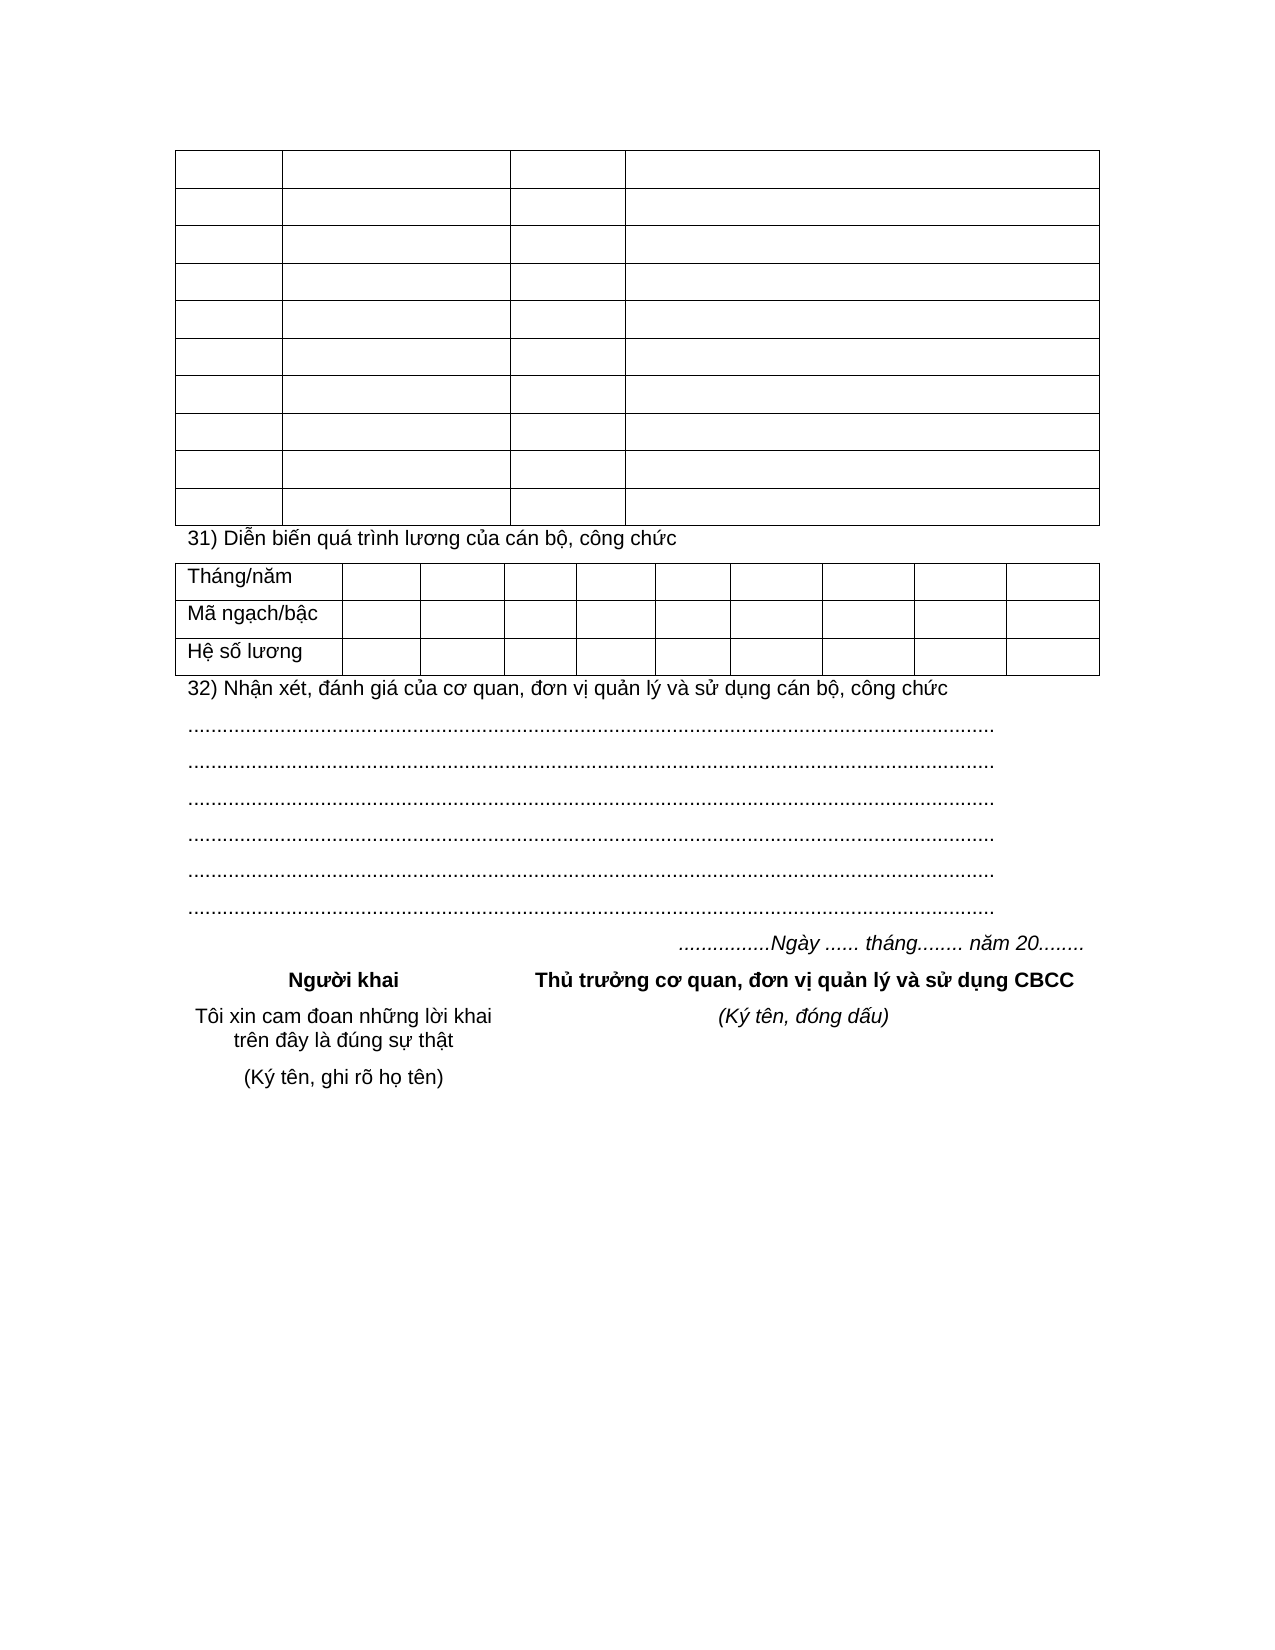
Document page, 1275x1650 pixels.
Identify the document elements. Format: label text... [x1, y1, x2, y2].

table_cell [626, 376, 1099, 412]
text ............................................................................................................................................ [187, 749, 1087, 773]
table_cell [626, 489, 1099, 525]
table_header [823, 564, 914, 600]
text ............................................................................................................................................ [187, 785, 1087, 809]
table_cell [421, 601, 504, 637]
table_header [656, 564, 730, 600]
table_cell [511, 226, 625, 262]
table_cell [731, 639, 822, 675]
table_cell [626, 226, 1099, 262]
table_cell [1007, 601, 1099, 637]
table_cell [626, 301, 1099, 337]
table_cell [176, 151, 282, 187]
table_cell [176, 376, 282, 412]
table_cell [283, 226, 510, 262]
table_cell [915, 601, 1006, 637]
table_cell [176, 226, 282, 262]
table_header Người khai Tôi xin cam đoan những lời khai trên đây là đúng sự thật (Ký tên, ghi rõ họ tên) [176, 968, 511, 1101]
table_cell Mã ngạch/bậc [176, 601, 342, 637]
table_cell [823, 639, 914, 675]
table_header [1007, 564, 1099, 600]
table_header Tháng/năm [176, 564, 342, 600]
table_cell [511, 301, 625, 337]
table_cell [511, 414, 625, 450]
table_cell [283, 301, 510, 337]
table_cell [656, 601, 730, 637]
table_cell [176, 489, 282, 525]
table_cell [626, 339, 1099, 375]
table_cell [343, 639, 420, 675]
table_cell [176, 339, 282, 375]
table_cell [176, 451, 282, 487]
text ............................................................................................................................................ [187, 895, 1087, 919]
table_cell [343, 601, 420, 637]
table_cell [283, 489, 510, 525]
table_header [577, 564, 655, 600]
table_cell [511, 189, 625, 225]
table_cell [176, 189, 282, 225]
table_cell [283, 189, 510, 225]
table_cell [823, 601, 914, 637]
table_cell [511, 376, 625, 412]
table_cell [421, 639, 504, 675]
table_cell [176, 264, 282, 300]
table_cell [577, 601, 655, 637]
table_header [421, 564, 504, 600]
table_cell [283, 451, 510, 487]
table_cell [626, 451, 1099, 487]
table_cell [731, 601, 822, 637]
table_cell [176, 301, 282, 337]
table_header Thủ trưởng cơ quan, đơn vị quản lý và sử dụng CBCC (Ký tên, đóng dấu) [511, 968, 1099, 1101]
table_cell [626, 264, 1099, 300]
text ............................................................................................................................................ [187, 712, 1087, 736]
table_header [343, 564, 420, 600]
table_cell [283, 414, 510, 450]
table_cell [283, 376, 510, 412]
table_cell [505, 601, 576, 637]
table_cell [283, 151, 510, 187]
table_header [505, 564, 576, 600]
table_cell [577, 639, 655, 675]
table_cell [1007, 639, 1099, 675]
table_cell [283, 339, 510, 375]
text ................Ngày ...... tháng........ năm 20........ [187, 931, 1087, 955]
table_cell [511, 264, 625, 300]
table_cell [626, 189, 1099, 225]
table_cell [626, 151, 1099, 187]
table_cell [511, 489, 625, 525]
table_cell [511, 151, 625, 187]
table_cell [511, 451, 625, 487]
text 31) Diễn biến quá trình lương của cán bộ, công chức [187, 526, 1087, 550]
table_cell [176, 414, 282, 450]
table_cell [656, 639, 730, 675]
text 32) Nhận xét, đánh giá của cơ quan, đơn vị quản lý và sử dụng cán bộ, công chức [187, 676, 1087, 700]
table_cell [511, 339, 625, 375]
table_cell [283, 264, 510, 300]
table_header [731, 564, 822, 600]
table_header [915, 564, 1006, 600]
text ............................................................................................................................................ [187, 858, 1087, 882]
table_cell [505, 639, 576, 675]
table_cell [915, 639, 1006, 675]
table_cell Hệ số lương [176, 639, 342, 675]
table_cell [626, 414, 1099, 450]
text ............................................................................................................................................ [187, 822, 1087, 846]
